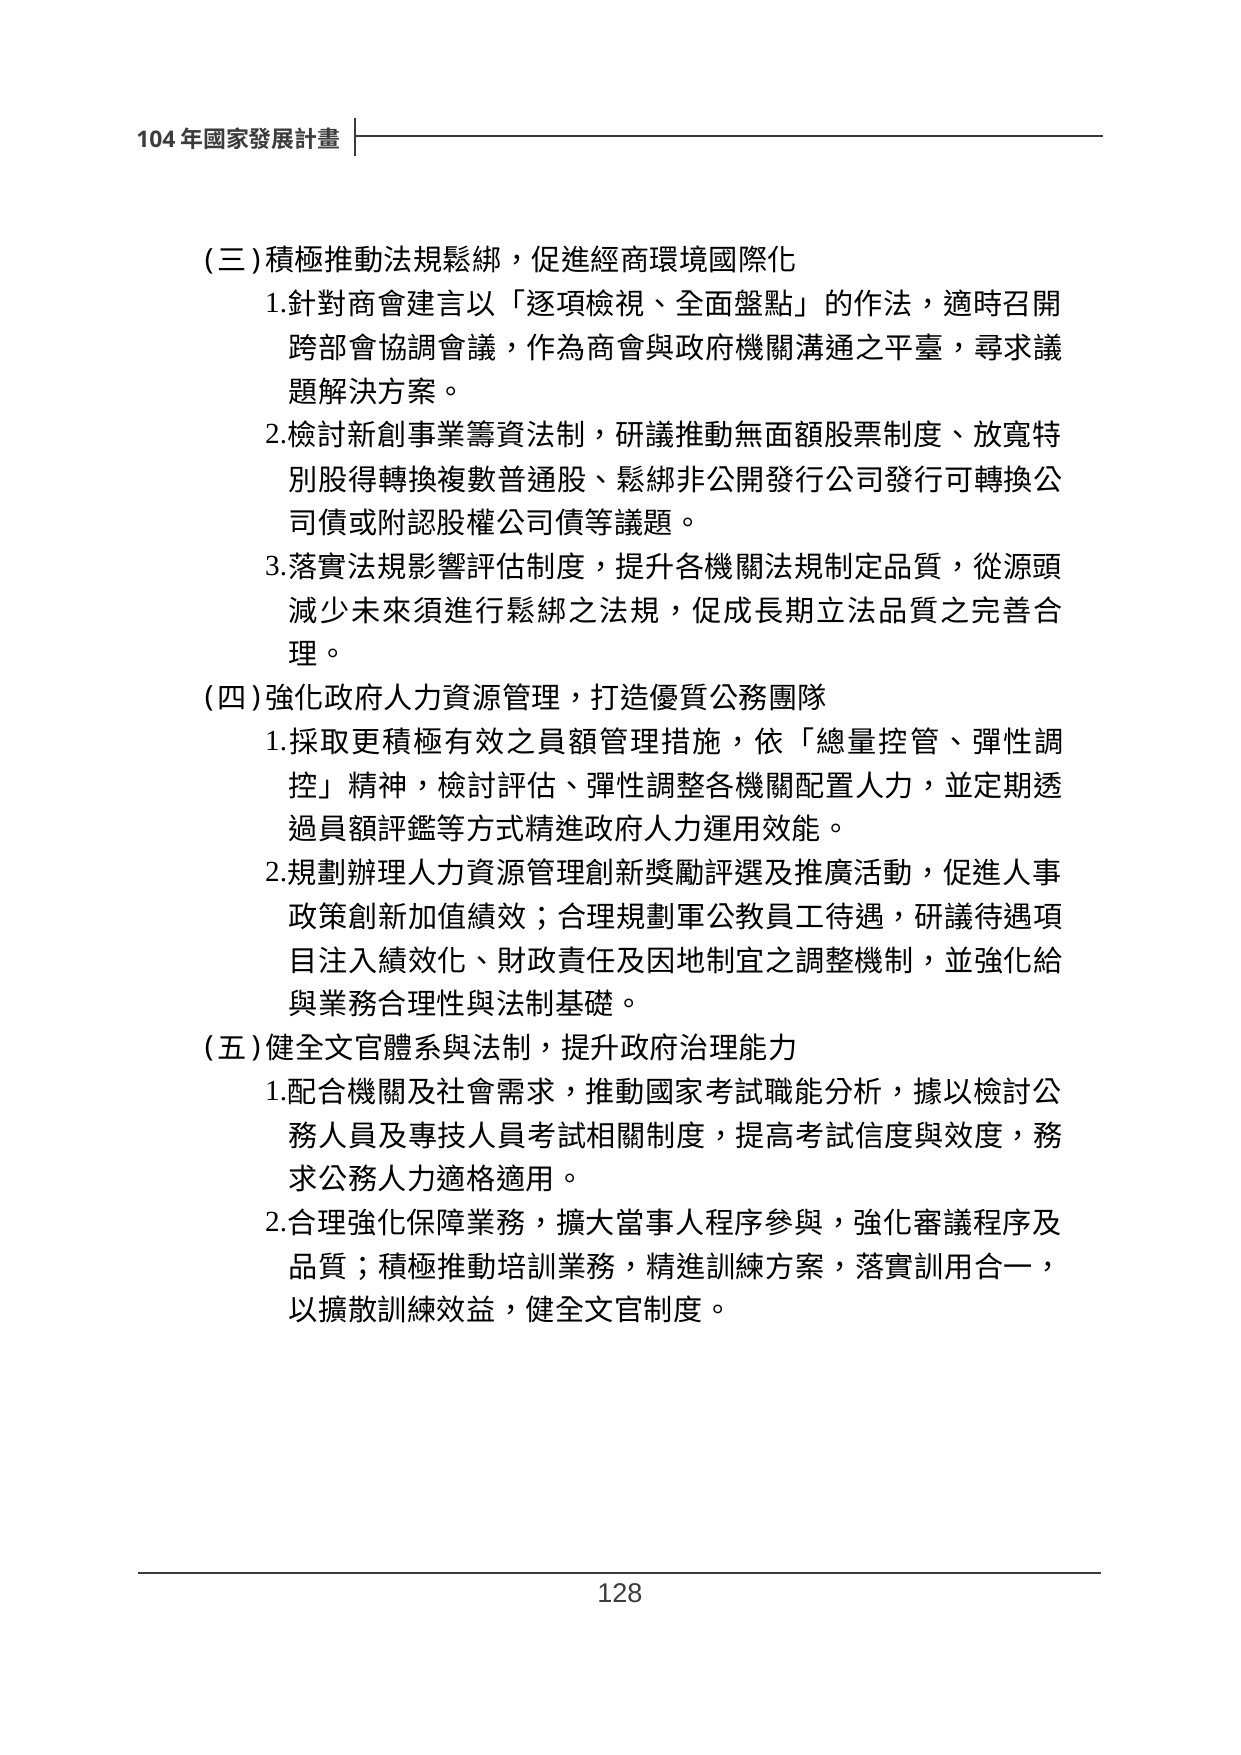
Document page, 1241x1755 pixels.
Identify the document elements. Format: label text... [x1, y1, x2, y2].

text 1.配合機關及社會需求，推動國家考試職能分析，據以檢討公務人員及專技人員考試相關制度，提高考試信度與效度，務求公務人力適格適用。 [265, 1067, 1063, 1199]
text 2.檢討新創事業籌資法制，研議推動無面額股票制度、放寬特別股得轉換複數普通股、鬆綁非公開發行公司發行可轉換公司債或附認股權公司債等議題。 [265, 411, 1063, 542]
text 1.針對商會建言以「逐項檢視、全面盤點」的作法，適時召開跨部會協調會議，作為商會與政府機關溝通之平臺，尋求議題解決方案。 [265, 280, 1063, 411]
text (四)強化政府人力資源管理，打造優質公務團隊 [200, 674, 1063, 717]
text (三)積極推動法規鬆綁，促進經商環境國際化 [200, 236, 1063, 280]
text (五)健全文官體系與法制，提升政府治理能力 [200, 1024, 1063, 1067]
text 1.採取更積極有效之員額管理措施，依「總量控管、彈性調控」精神，檢討評估、彈性調整各機關配置人力，並定期透過員額評鑑等方式精進政府人力運用效能。 [265, 717, 1063, 849]
text 3.落實法規影響評估制度，提升各機關法規制定品質，從源頭減少未來須進行鬆綁之法規，促成長期立法品質之完善合理。 [265, 542, 1063, 674]
text 2.規劃辦理人力資源管理創新獎勵評選及推廣活動，促進人事政策創新加值績效；合理規劃軍公教員工待遇，研議待遇項目注入績效化、財政責任及因地制宜之調整機制，並強化給與業務合理性與法制基礎。 [265, 849, 1063, 1024]
text 2.合理強化保障業務，擴大當事人程序參與，強化審議程序及品質；積極推動培訓業務，精進訓練方案，落實訓用合一，以擴散訓練效益，健全文官制度。 [265, 1199, 1063, 1330]
